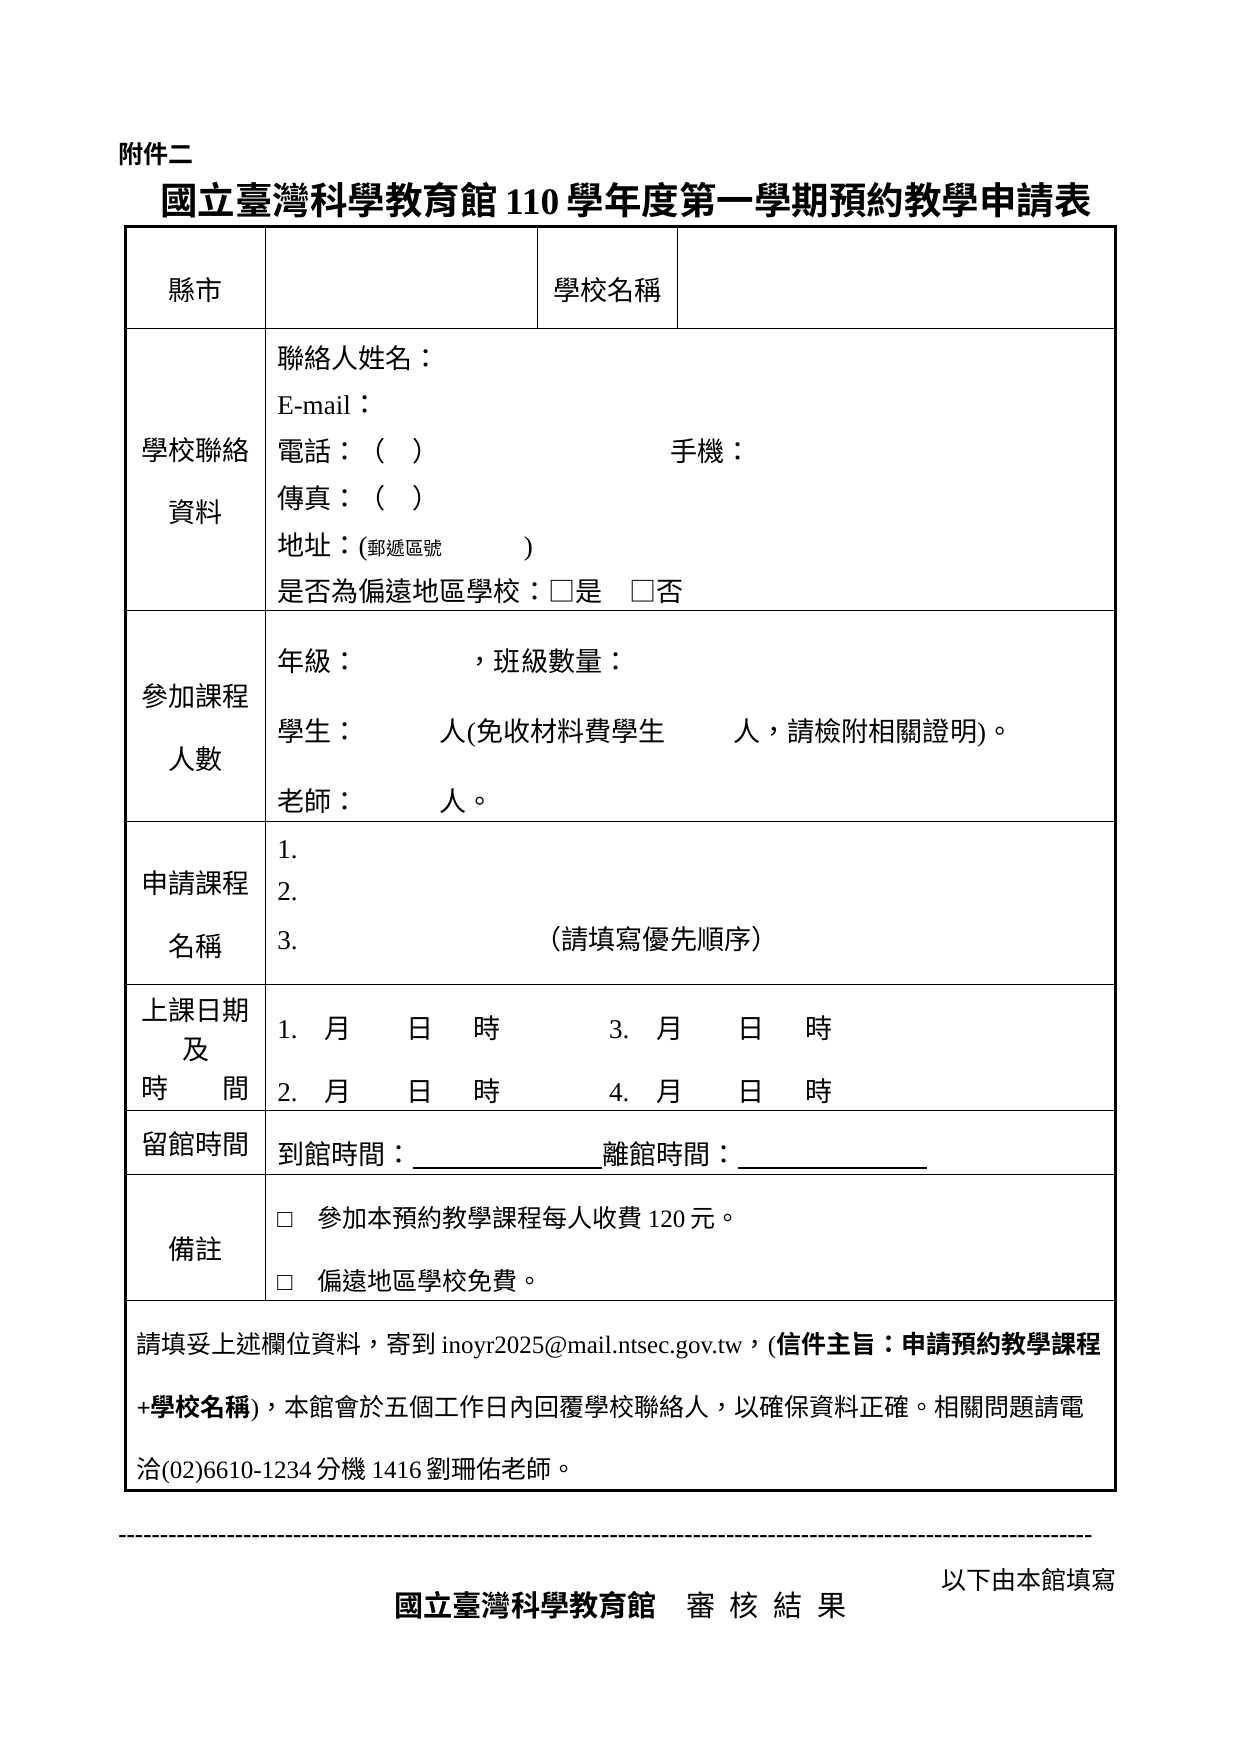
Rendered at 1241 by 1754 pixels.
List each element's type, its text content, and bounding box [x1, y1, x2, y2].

table_cell 1. 2. 3. （請填寫優先順序） [266, 822, 1114, 984]
table_cell 備註 [127, 1175, 265, 1300]
text --------------------------------------------------------------------------------------------------------------------- [118, 1492, 1122, 1554]
text 以下由本館填寫 [864, 1560, 1116, 1597]
table_header [678, 228, 1114, 328]
text 國立臺灣科學教育館110學年度第一學期預約教學申請表 [118, 171, 1133, 225]
table_header 縣市 [127, 228, 265, 328]
table_cell 參加課程人數 [127, 611, 265, 821]
table_cell 留館時間 [127, 1111, 265, 1174]
table_header [266, 228, 537, 328]
table_cell 到館時間： 離館時間： [266, 1111, 1114, 1174]
table_cell 年級： ，班級數量： 學生： 人(免收材料費學生 人，請檢附相關證明)。 老師： 人。 [266, 611, 1114, 821]
table_header 學校名稱 [538, 228, 677, 328]
text 國立臺灣科學教育館 審 核 結 果 [118, 1553, 1131, 1624]
table_cell 請填妥上述欄位資料，寄到inoyr2025@mail.ntsec.gov.tw，(信件主旨：申請預約教學課程+學校名稱)，本館會於五個工作日內回覆學校聯絡人，以確保資料正確。相關問題請電洽(02)6610-1234分機1416劉珊佑老師。 [127, 1301, 1114, 1488]
text 附件二 [118, 134, 1133, 171]
table_cell 1. 月 日 時 3. 月 日 時 2. 月 日 時 4. 月 日 時 [266, 985, 1114, 1110]
table_cell 上課日期及 時 間 [127, 985, 265, 1110]
table_cell 聯絡人姓名： E-mail： 電話：（ ） 手機： 傳真：（ ） 地址：(郵遞區號 ) 是否為偏遠地區學校：□是 □否 [266, 329, 1114, 610]
table_cell 學校聯絡資料 [127, 329, 265, 610]
table_cell 參加本預約教學課程每人收費120元。 偏遠地區學校免費。 [266, 1175, 1114, 1300]
table_cell 申請課程名稱 [127, 822, 265, 984]
